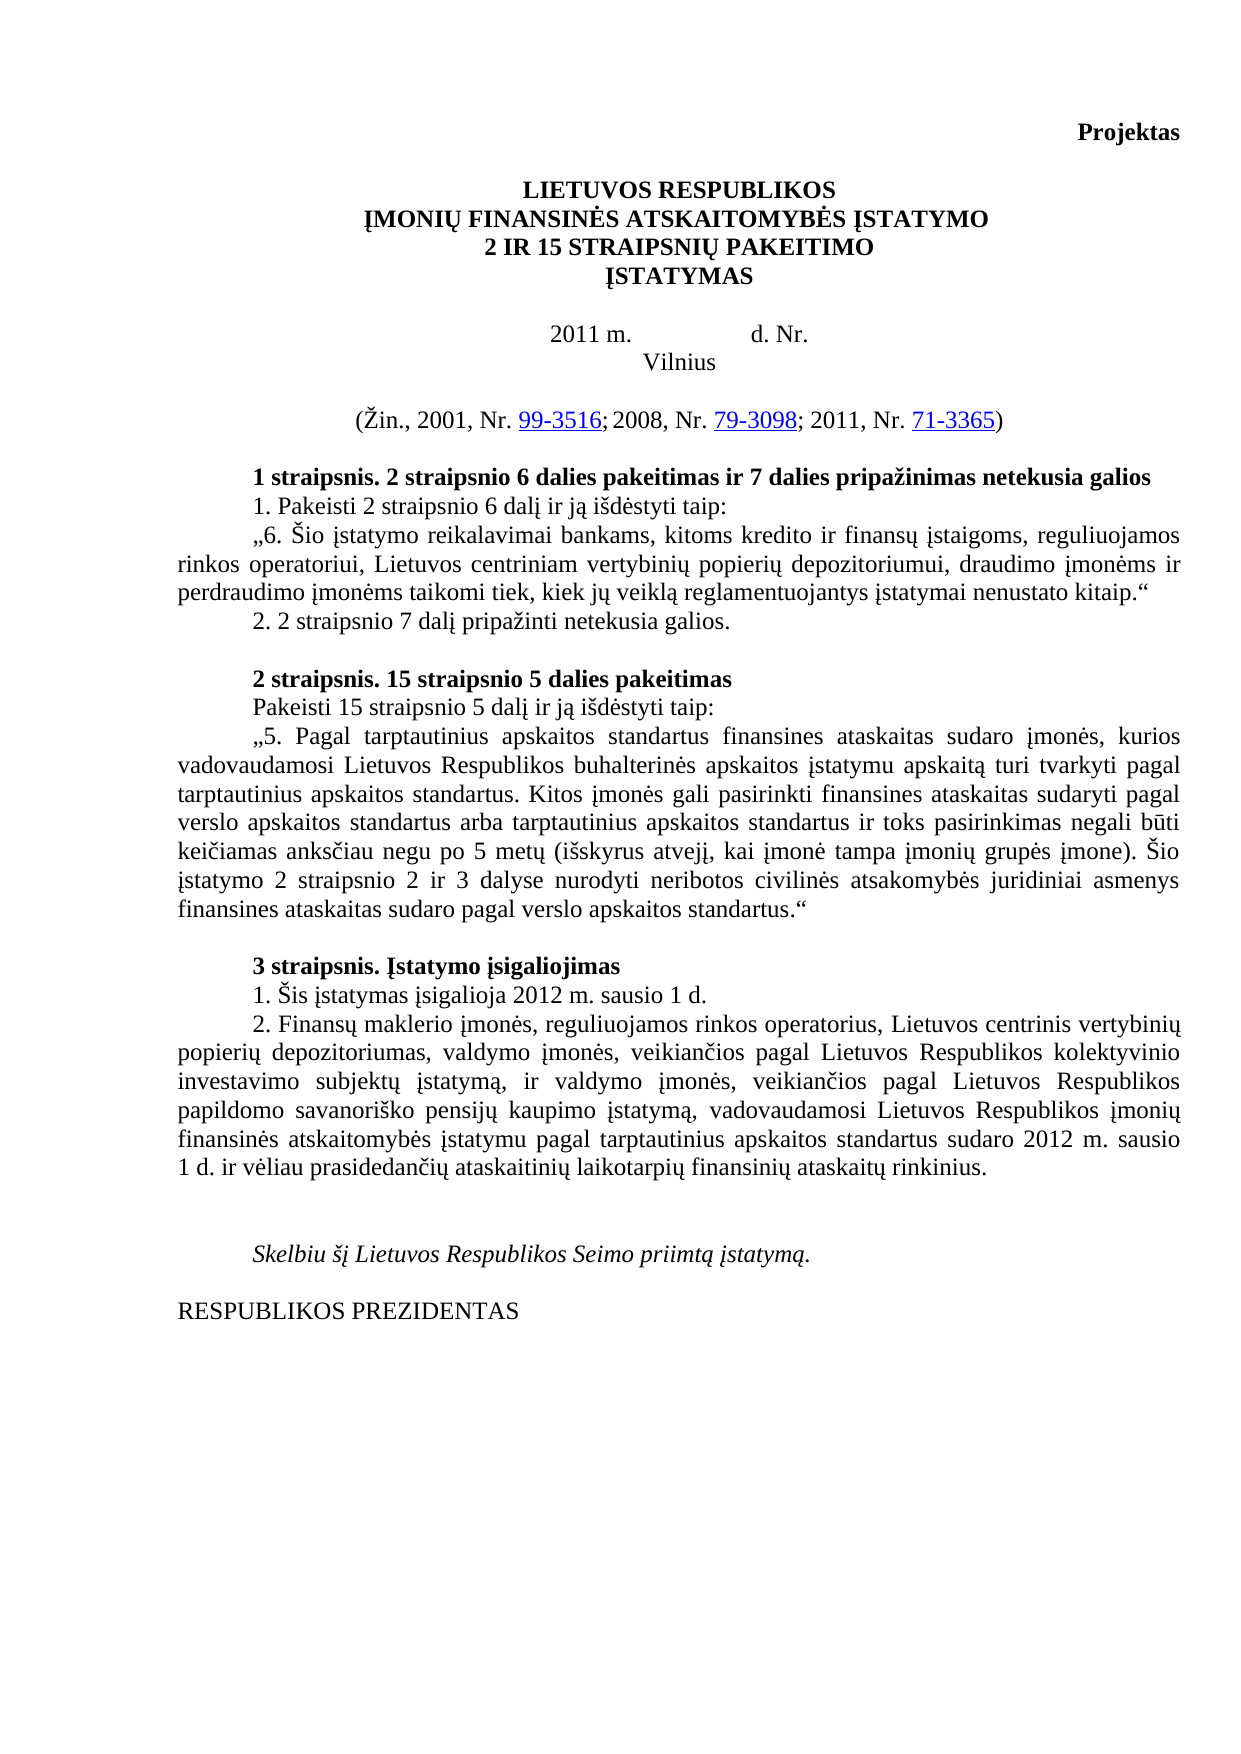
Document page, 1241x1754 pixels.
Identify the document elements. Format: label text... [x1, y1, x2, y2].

text Projektas [777, 117, 1181, 146]
text 2. 2 straipsnio 7 dalį pripažinti netekusia galios. [177, 606, 1181, 635]
text 3 straipsnis. Įstatymo įsigaliojimas [177, 951, 1181, 980]
text 2011 m. d. Nr. [177, 319, 1181, 347]
text LIETUVOS RESPUBLIKOS [177, 175, 1181, 204]
text Vilnius [177, 347, 1181, 376]
text 2. Finansų maklerio įmonės, reguliuojamos rinkos operatorius, Lietuvos centrinis vertybinių popierių depozitoriumas, valdymo įmonės, veikiančios pagal Lietuvos Respublikos kolektyvinio investavimo subjektų įstatymą, ir valdymo įmonės, veikiančios pagal Lietuvos Respublikos papildomo savanoriško pensijų kaupimo įstatymą, vadovaudamosi Lietuvos Respublikos įmonių finansinės atskaitomybės įstatymu pagal tarptautinius apskaitos standartus sudaro 2012 m. sausio 1 d. ir vėliau prasidedančių ataskaitinių laikotarpių finansinių ataskaitų rinkinius. [177, 1009, 1181, 1181]
text 1. Šis įstatymas įsigalioja 2012 m. sausio 1 d. [177, 980, 1181, 1009]
text (Žin., 2001, Nr. 99-3516; 2008, Nr. 79-3098; 2011, Nr. 71-3365) [177, 405, 1181, 434]
text RESPUBLIKOS PREZIDENTAS [177, 1296, 1181, 1325]
text Pakeisti 15 straipsnio 5 dalį ir ją išdėstyti taip: [177, 692, 1181, 721]
text 1 straipsnis. 2 straipsnio 6 dalies pakeitimas ir 7 dalies pripažinimas netekusia galios [177, 462, 1181, 491]
text ĮMONIŲ FINANSINĖS ATSKAITOMYBĖS ĮSTATYMO [177, 204, 1181, 232]
text 1. Pakeisti 2 straipsnio 6 dalį ir ją išdėstyti taip: [177, 491, 1181, 520]
text „6. Šio įstatymo reikalavimai bankams, kitoms kredito ir finansų įstaigoms, reguliuojamos rinkos operatoriui, Lietuvos centriniam vertybinių popierių depozitoriumui, draudimo įmonėms ir perdraudimo įmonėms taikomi tiek, kiek jų veiklą reglamentuojantys įstatymai nenustato kitaip.“ [177, 520, 1181, 606]
text 2 IR 15 STRAIPSNIŲ PAKEITIMO [177, 232, 1181, 261]
text Skelbiu šį Lietuvos Respublikos Seimo priimtą įstatymą. [177, 1239, 1181, 1267]
text 2 straipsnis. 15 straipsnio 5 dalies pakeitimas [177, 664, 1181, 692]
text ĮSTATYMAS [177, 261, 1181, 290]
text „5. Pagal tarptautinius apskaitos standartus finansines ataskaitas sudaro įmonės, kurios vadovaudamosi Lietuvos Respublikos buhalterinės apskaitos įstatymu apskaitą turi tvarkyti pagal tarptautinius apskaitos standartus. Kitos įmonės gali pasirinkti finansines ataskaitas sudaryti pagal verslo apskaitos standartus arba tarptautinius apskaitos standartus ir toks pasirinkimas negali būti keičiamas anksčiau negu po 5 metų (išskyrus atvejį, kai įmonė tampa įmonių grupės įmone). Šio įstatymo 2 straipsnio 2 ir 3 dalyse nurodyti neribotos civilinės atsakomybės juridiniai asmenys finansines ataskaitas sudaro pagal verslo apskaitos standartus.“ [177, 721, 1181, 922]
